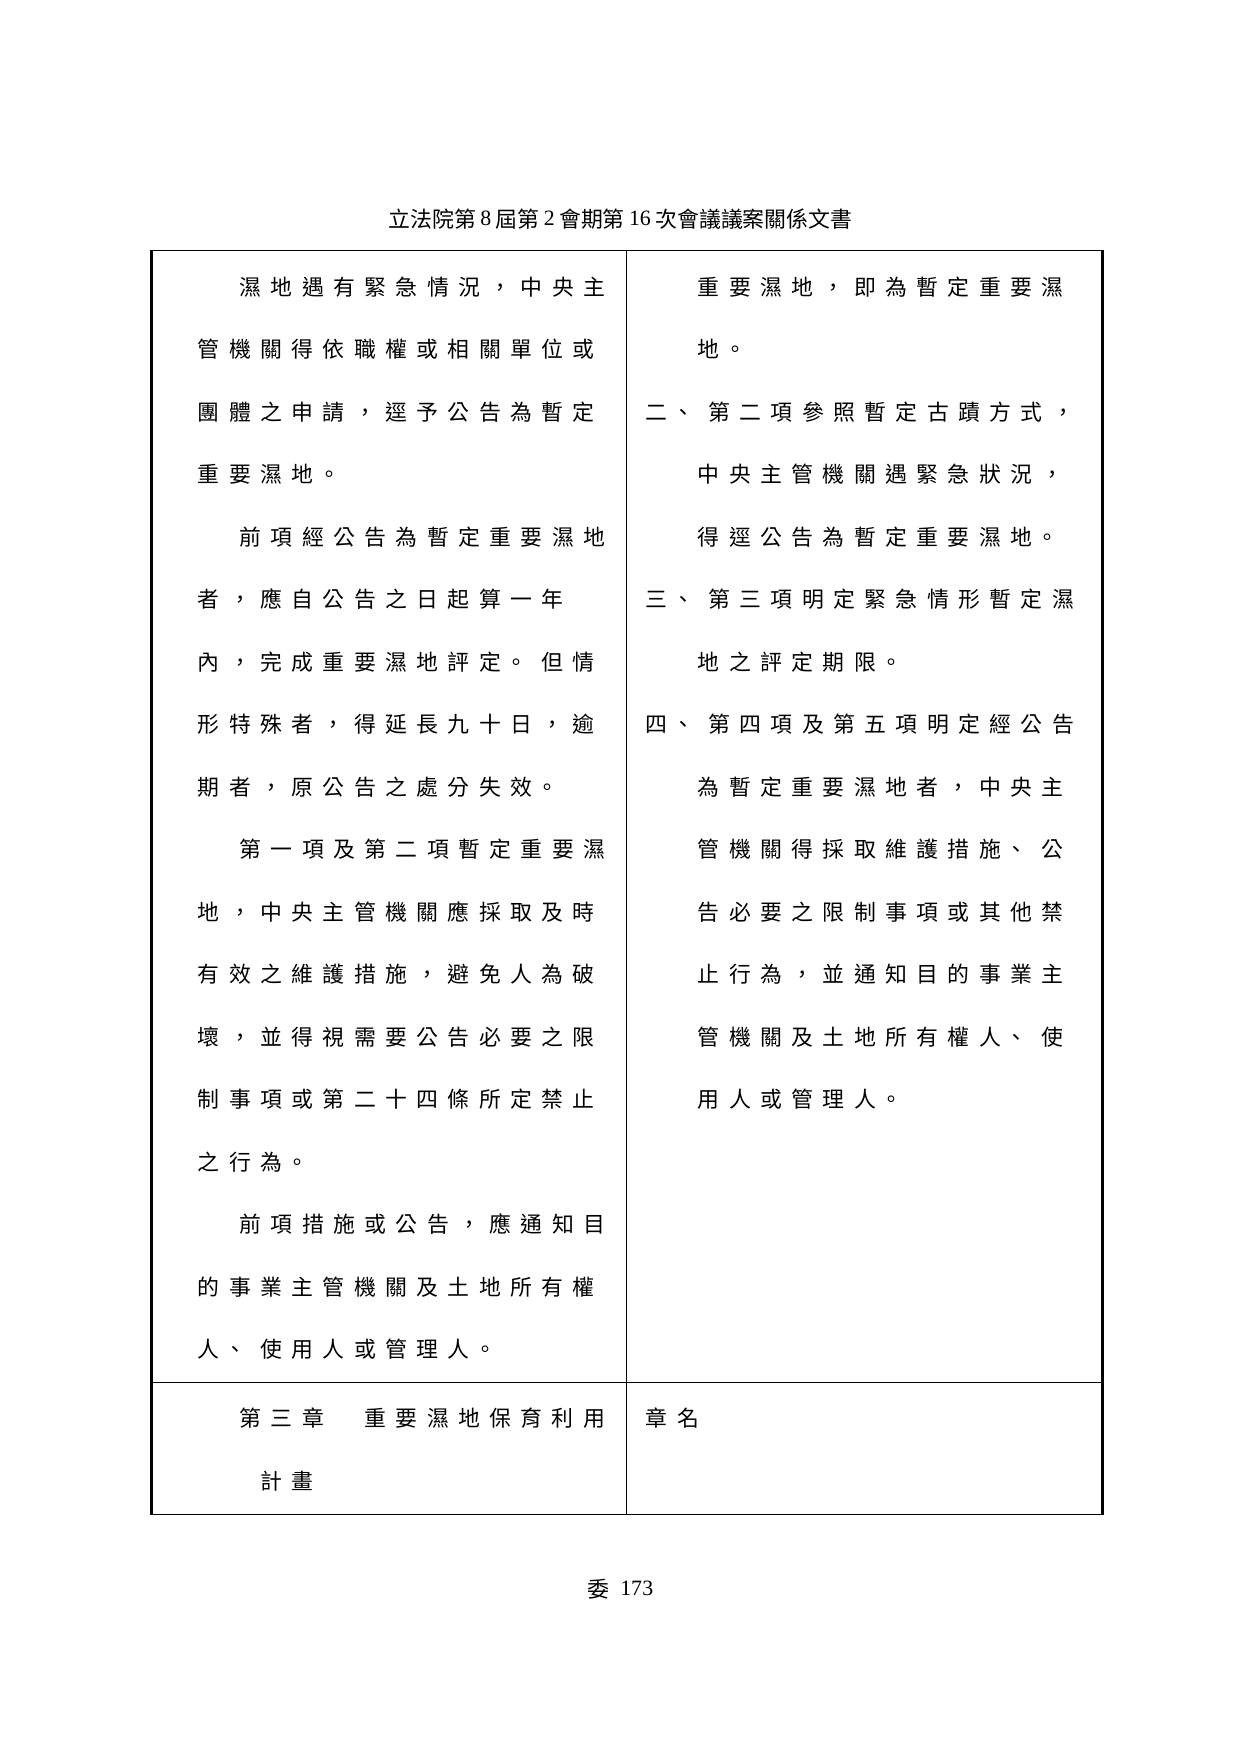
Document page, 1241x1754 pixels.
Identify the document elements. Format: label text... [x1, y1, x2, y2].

table_cell 濕地遇有緊急情況，中央主管機關得依職權或相關單位或團體之申請，逕予公告為暫定重要濕地。 前項經公告為暫定重要濕地者，應自公告之日起算一年內，完成重要濕地評定。但情形特殊者，得延長九十日，逾期者，原公告之處分失效。 第一項及第二項暫定重要濕地，中央主管機關應採取及時有效之維護措施，避免人為破壞，並得視需要公告必要之限制事項或第二十四條所定禁止之行為。 前項措施或公告，應通知目的事業主管機關及土地所有權人、使用人或管理人。 [153, 251, 626, 1382]
table_cell 重要濕地，即為暫定重要濕地。 二、第二項參照暫定古蹟方式，中央主管機關遇緊急狀況，得逕公告為暫定重要濕地。 三、第三項明定緊急情形暫定濕地之評定期限。 四、第四項及第五項明定經公告為暫定重要濕地者，中央主管機關得採取維護措施、公告必要之限制事項或其他禁止行為，並通知目的事業主管機關及土地所有權人、使用人或管理人。 [627, 251, 1101, 1382]
table_cell 第三章 重要濕地保育利用計畫 [153, 1383, 626, 1514]
table_cell 章名 [627, 1383, 1101, 1514]
